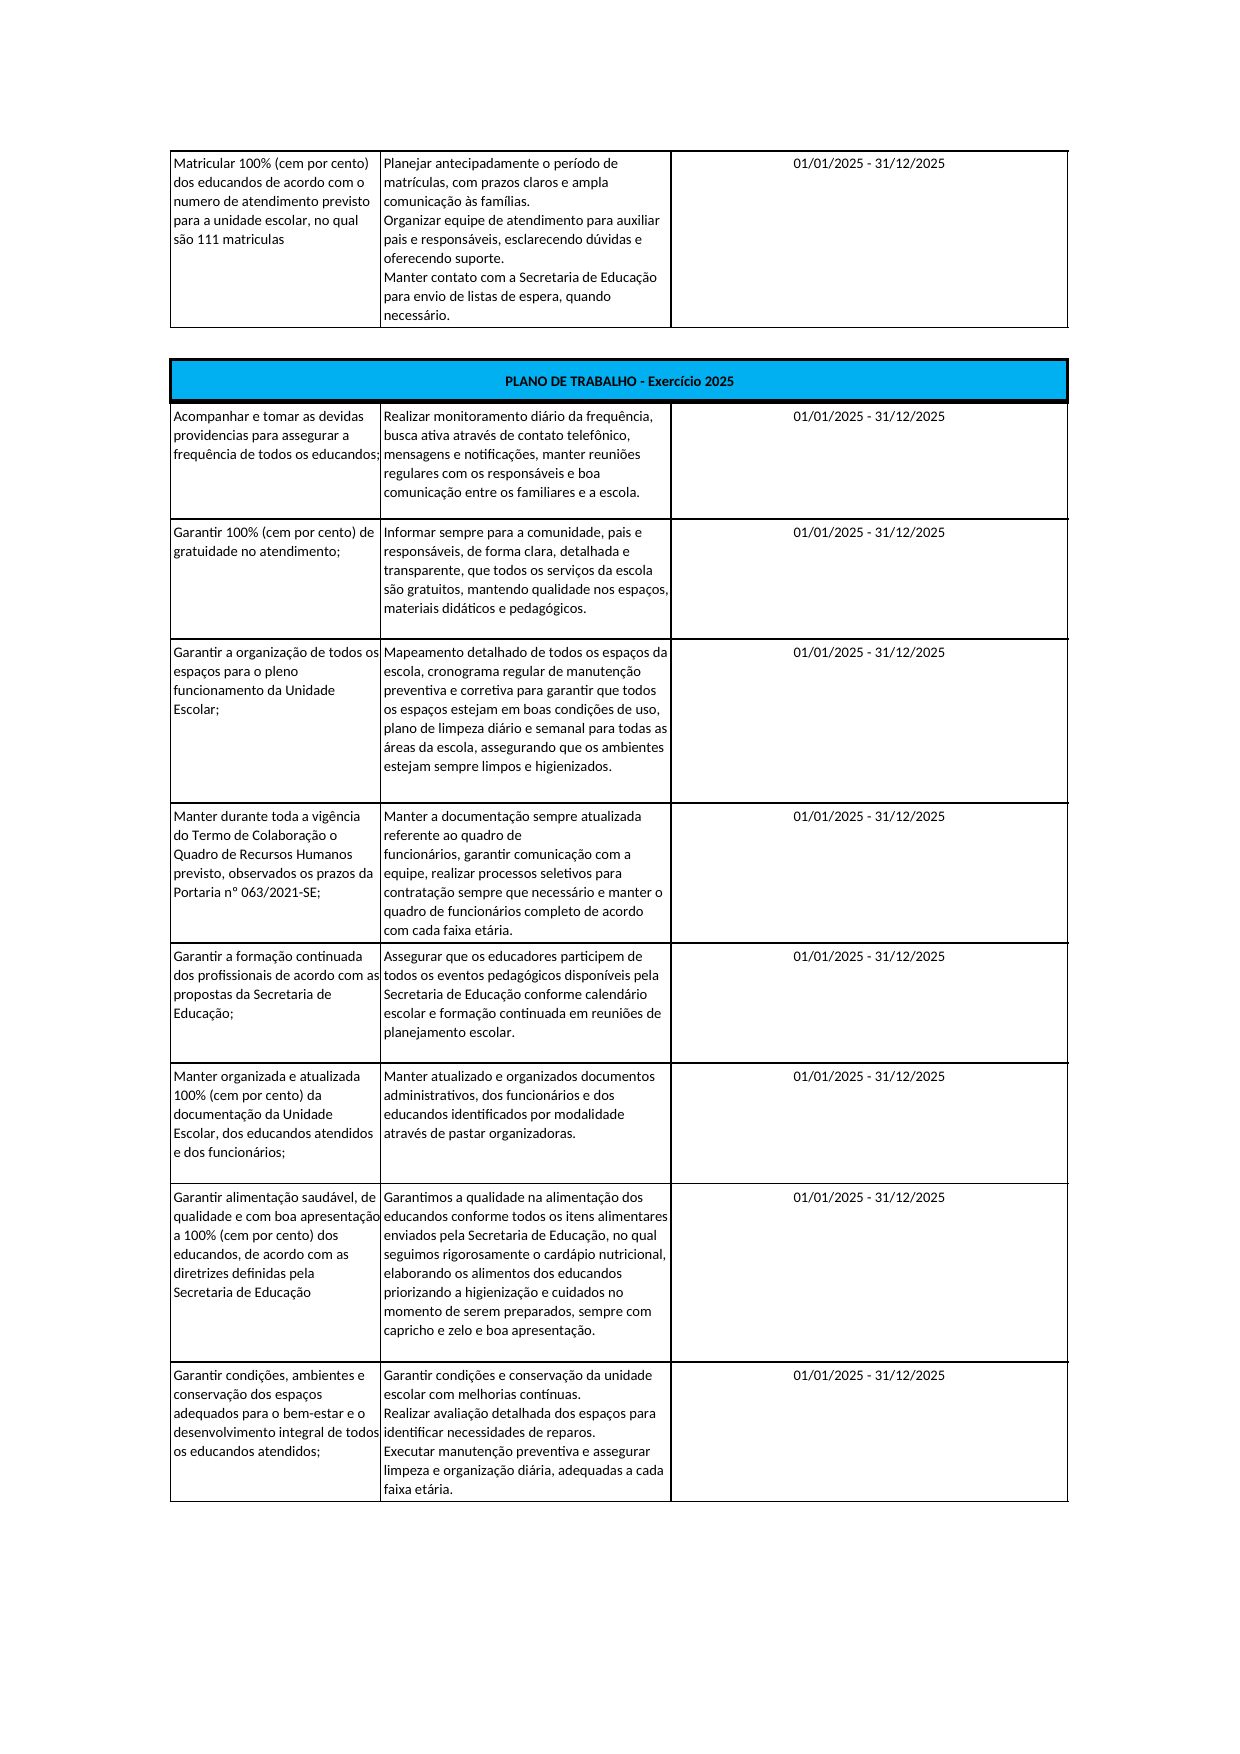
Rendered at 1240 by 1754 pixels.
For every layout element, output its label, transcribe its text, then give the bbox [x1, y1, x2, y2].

table_cell 01/01/2025 - 31/12/2025 [672, 1064, 1067, 1183]
table_cell Garantimos a qualidade na alimentação dos educandos conforme todos os itens alimentares enviados pela Secretaria de Educação, no qual seguimos rigorosamente o cardápio nutricional, elaborando os alimentos dos educandos priorizando a higienização e cuidados no momento de serem preparados, sempre com capricho e zelo e boa apresentação. [381, 1184, 670, 1361]
table_cell 01/01/2025 - 31/12/2025 [672, 944, 1067, 1062]
table_cell Manter durante toda a vigência do Termo de Colaboração o Quadro de Recursos Humanos previsto, observados os prazos da Portaria nº 063/2021-SE; [171, 804, 380, 942]
table_cell Assegurar que os educadores participem de todos os eventos pedagógicos disponíveis pela Secretaria de Educação conforme calendário escolar e formação continuada em reuniões de planejamento escolar. [381, 944, 670, 1062]
table_cell Garantir a formação continuada dos profissionais de acordo com as propostas da Secretaria de Educação; [171, 944, 380, 1062]
table_cell Matricular 100% (cem por cento) dos educandos de acordo com o numero de atendimento previsto para a unidade escolar, no qual são 111 matriculas [171, 152, 380, 327]
table_cell Informar sempre para a comunidade, pais e responsáveis, de forma clara, detalhada e transparente, que todos os serviços da escola são gratuitos, mantendo qualidade nos espaços, materiais didáticos e pedagógicos. [381, 520, 670, 638]
table_cell Garantir a organização de todos os espaços para o pleno funcionamento da Unidade Escolar; [171, 640, 380, 802]
table_cell Manter atualizado e organizados documentos administrativos, dos funcionários e dos educandos identificados por modalidade através de pastar organizadoras. [381, 1064, 670, 1183]
table_header PLANO DE TRABALHO - Exercício 2025 [172, 361, 1066, 399]
table_cell 01/01/2025 - 31/12/2025 [672, 640, 1067, 802]
table_cell Acompanhar e tomar as devidas providencias para assegurar a frequência de todos os educandos; [171, 404, 380, 518]
table_cell 01/01/2025 - 31/12/2025 [672, 804, 1067, 942]
table_cell Manter organizada e atualizada 100% (cem por cento) da documentação da Unidade Escolar, dos educandos atendidos e dos funcionários; [171, 1064, 380, 1183]
table_cell Planejar antecipadamente o período de matrículas, com prazos claros e ampla comunicação às famílias. Organizar equipe de atendimento para auxiliar pais e responsáveis, esclarecendo dúvidas e oferecendo suporte. Manter contato com a Secretaria de Educação para envio de listas de espera, quando necessário. [381, 152, 670, 327]
table_cell Mapeamento detalhado de todos os espaços da escola, cronograma regular de manutenção preventiva e corretiva para garantir que todos os espaços estejam em boas condições de uso, plano de limpeza diário e semanal para todas as áreas da escola, assegurando que os ambientes estejam sempre limpos e higienizados. [381, 640, 670, 802]
table_cell Manter a documentação sempre atualizada referente ao quadro de funcionários, garantir comunicação com a equipe, realizar processos seletivos para contratação sempre que necessário e manter o quadro de funcionários completo de acordo com cada faixa etária. [381, 804, 670, 942]
table_cell Garantir condições e conservação da unidade escolar com melhorias contínuas. Realizar avaliação detalhada dos espaços para identificar necessidades de reparos. Executar manutenção preventiva e assegurar limpeza e organização diária, adequadas a cada faixa etária. [381, 1363, 670, 1501]
table_cell Garantir 100% (cem por cento) de gratuidade no atendimento; [171, 520, 380, 638]
table_cell Garantir alimentação saudável, de qualidade e com boa apresentação a 100% (cem por cento) dos educandos, de acordo com as diretrizes definidas pela Secretaria de Educação [171, 1184, 380, 1361]
table_cell 01/01/2025 - 31/12/2025 [672, 404, 1067, 518]
table_cell 01/01/2025 - 31/12/2025 [672, 1363, 1067, 1501]
table_cell 01/01/2025 - 31/12/2025 [672, 152, 1067, 327]
table_cell Realizar monitoramento diário da frequência, busca ativa através de contato telefônico, mensagens e notificações, manter reuniões regulares com os responsáveis e boa comunicação entre os familiares e a escola. [381, 404, 670, 518]
table_cell Garantir condições, ambientes e conservação dos espaços adequados para o bem-estar e o desenvolvimento integral de todos os educandos atendidos; [171, 1363, 380, 1501]
table_cell 01/01/2025 - 31/12/2025 [672, 520, 1067, 638]
table_cell 01/01/2025 - 31/12/2025 [672, 1184, 1067, 1361]
